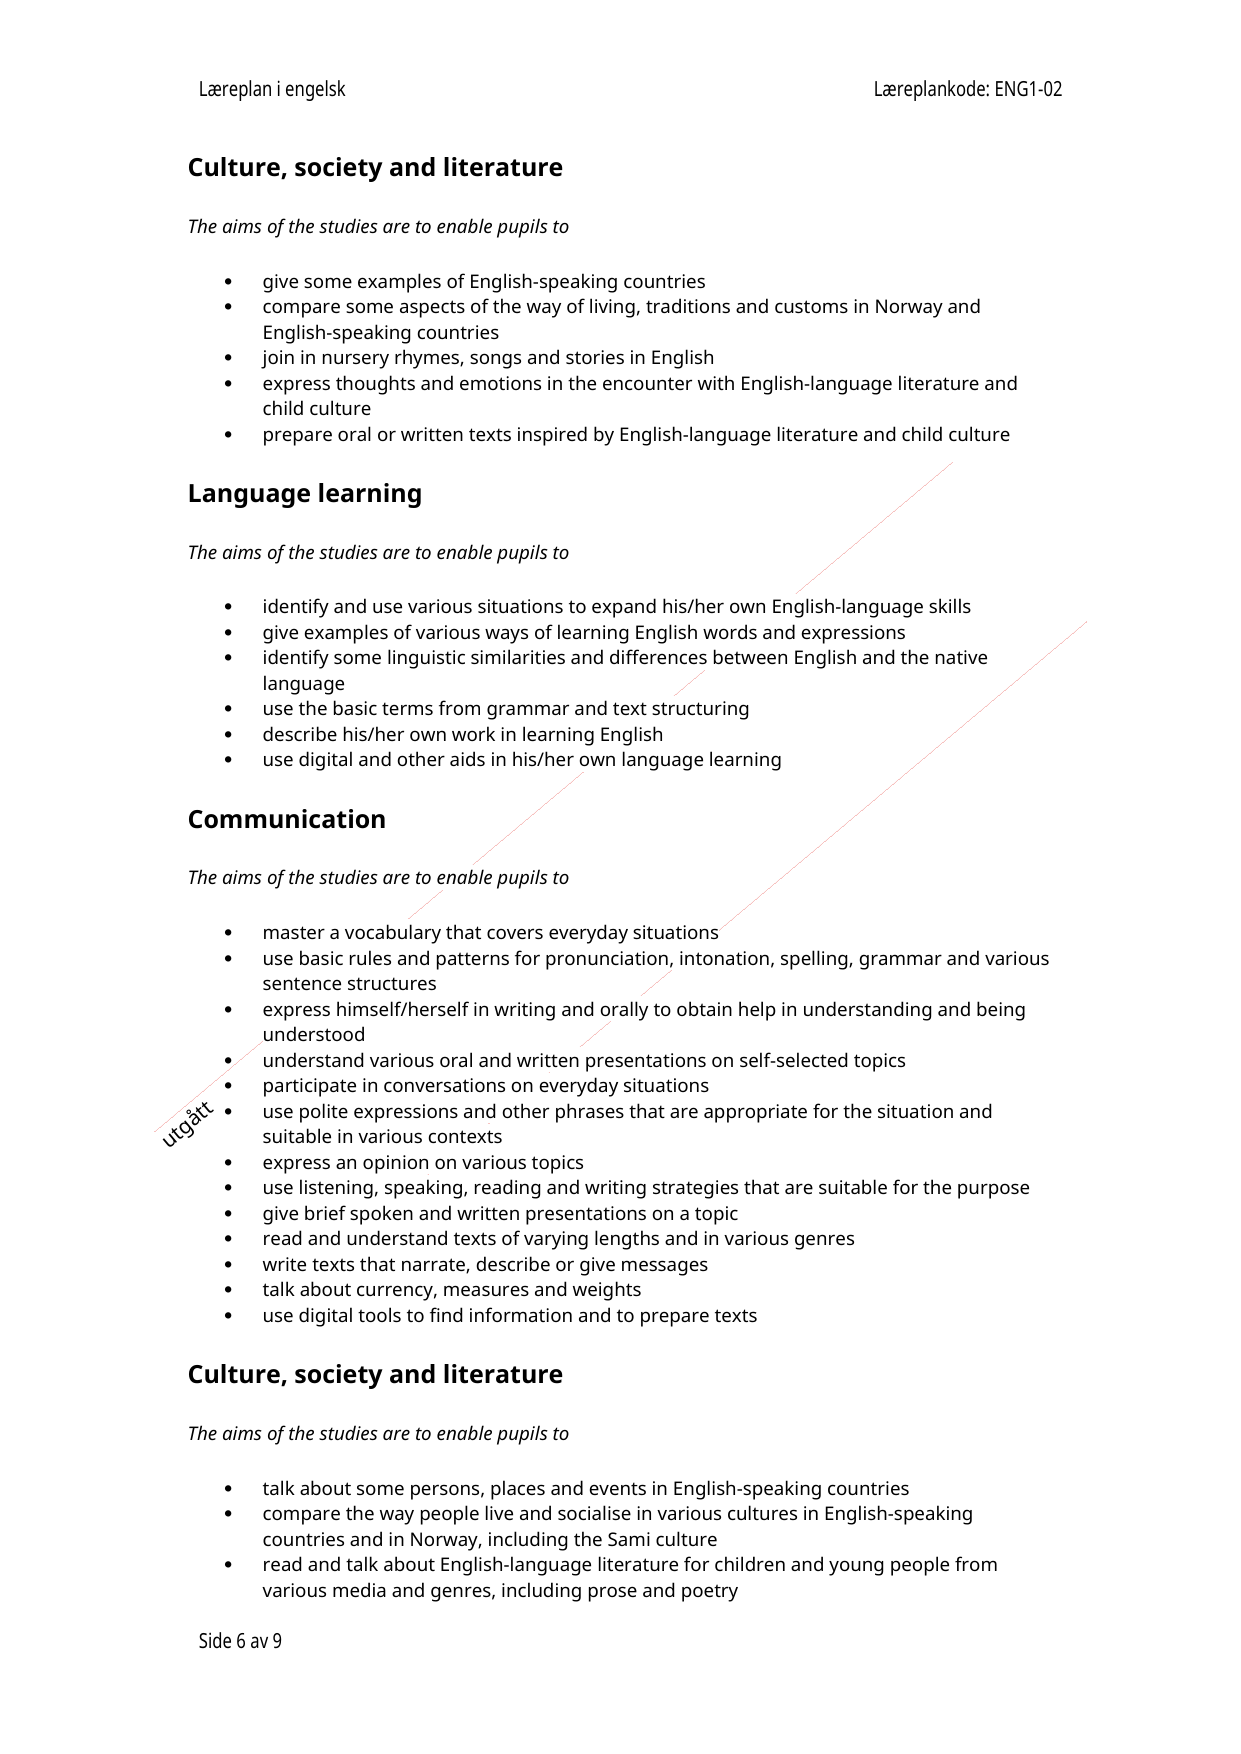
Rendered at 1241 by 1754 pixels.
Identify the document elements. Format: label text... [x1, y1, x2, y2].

subtitle Culture, society and literature [570, 150, 1053, 184]
list join in nursery rhymes, songs and stories in English [225, 344, 1053, 370]
list identify and use various situations to expand his/her own English-language skills [972, 594, 1053, 619]
subtitle Culture, society and literature [570, 1357, 1053, 1391]
subtitle Language learning [897, 476, 1053, 510]
list compare some aspects of the way of living, traditions and customs in Norway and English-speaking countries [225, 293, 1053, 344]
list use digital and other aids in his/her own language learning [909, 747, 1053, 772]
list talk about some persons, places and events in English-speaking countries [914, 1475, 1053, 1500]
list use polite expressions and other phrases that are appropriate for the situation and suitable in various contexts [490, 1098, 1053, 1149]
list understand various oral and written presentations on self-selected topics [906, 1047, 1053, 1072]
text The aims of the studies are to enable pupils to [577, 539, 859, 564]
text The aims of the studies are to enable pupils to [577, 213, 1053, 239]
list read and understand texts of varying lengths and in various genres [855, 1226, 1053, 1251]
list use the basic terms from grammar and text structuring [970, 696, 1053, 721]
list read and talk about English-language literature for children and young people from various media and genres, including prose and poetry [743, 1551, 1053, 1602]
list talk about currency, measures and weights [225, 1277, 263, 1302]
subtitle Communication [833, 801, 1053, 836]
list identify some linguistic similarities and differences between English and the native language [1000, 651, 1053, 696]
list compare the way people live and socialise in various cultures in English-speaking countries and in Norway, including the Sami culture [718, 1500, 1053, 1551]
list use listening, speaking, reading and writing strategies that are suitable for the purpose [225, 1174, 427, 1200]
list identify some linguistic similarities and differences between English and the native language [675, 645, 1053, 696]
list use polite expressions and other phrases that are appropriate for the situation and suitable in various contexts [225, 1098, 487, 1149]
list give examples of various ways of learning English words and expressions [906, 619, 1053, 645]
text The aims of the studies are to enable pupils to [768, 865, 1053, 890]
text The aims of the studies are to enable pupils to [577, 865, 795, 890]
list identify some linguistic similarities and differences between English and the native language [225, 645, 263, 696]
list express an opinion on various topics [584, 1149, 1053, 1174]
list use basic rules and patterns for pronunciation, intonation, spelling, grammar and various sentence structures [442, 970, 670, 996]
subtitle Language learning [429, 476, 934, 510]
list write texts that narrate, describe or give messages [708, 1251, 1053, 1277]
subtitle Communication [393, 801, 547, 836]
list use basic rules and patterns for pronunciation, intonation, spelling, grammar and various sentence structures [642, 945, 1053, 996]
list give some examples of English-speaking countries [706, 268, 1053, 293]
list give brief spoken and written presentations on a topic [743, 1200, 1053, 1226]
list describe his/her own work in learning English [225, 721, 263, 747]
list express thoughts and emotions in the encounter with English-language literature and child culture [371, 370, 1053, 421]
list express himself/herself in writing and orally to obtain help in understanding and being understood [581, 996, 1053, 1047]
text The aims of the studies are to enable pupils to [833, 539, 1053, 564]
subtitle Communication [509, 801, 871, 836]
list participate in conversations on everyday situations [225, 1072, 548, 1098]
list master a vocabulary that covers everyday situations [719, 919, 1053, 945]
list use the basic terms from grammar and text structuring [750, 696, 996, 721]
list use digital tools to find information and to prepare texts [758, 1302, 1053, 1328]
list talk about currency, measures and weights [642, 1277, 1053, 1302]
text The aims of the studies are to enable pupils to [577, 1420, 1053, 1446]
list use listening, speaking, reading and writing strategies that are suitable for the purpose [429, 1174, 1053, 1200]
list participate in conversations on everyday situations [550, 1072, 1053, 1098]
list express himself/herself in writing and orally to obtain help in understanding and being understood [370, 1021, 609, 1047]
list identify some linguistic similarities and differences between English and the native language [345, 670, 703, 696]
list describe his/her own work in learning English [668, 721, 966, 747]
list express an opinion on various topics [225, 1149, 263, 1174]
list use digital and other aids in his/her own language learning [782, 747, 935, 772]
list describe his/her own work in learning English [939, 721, 1053, 747]
